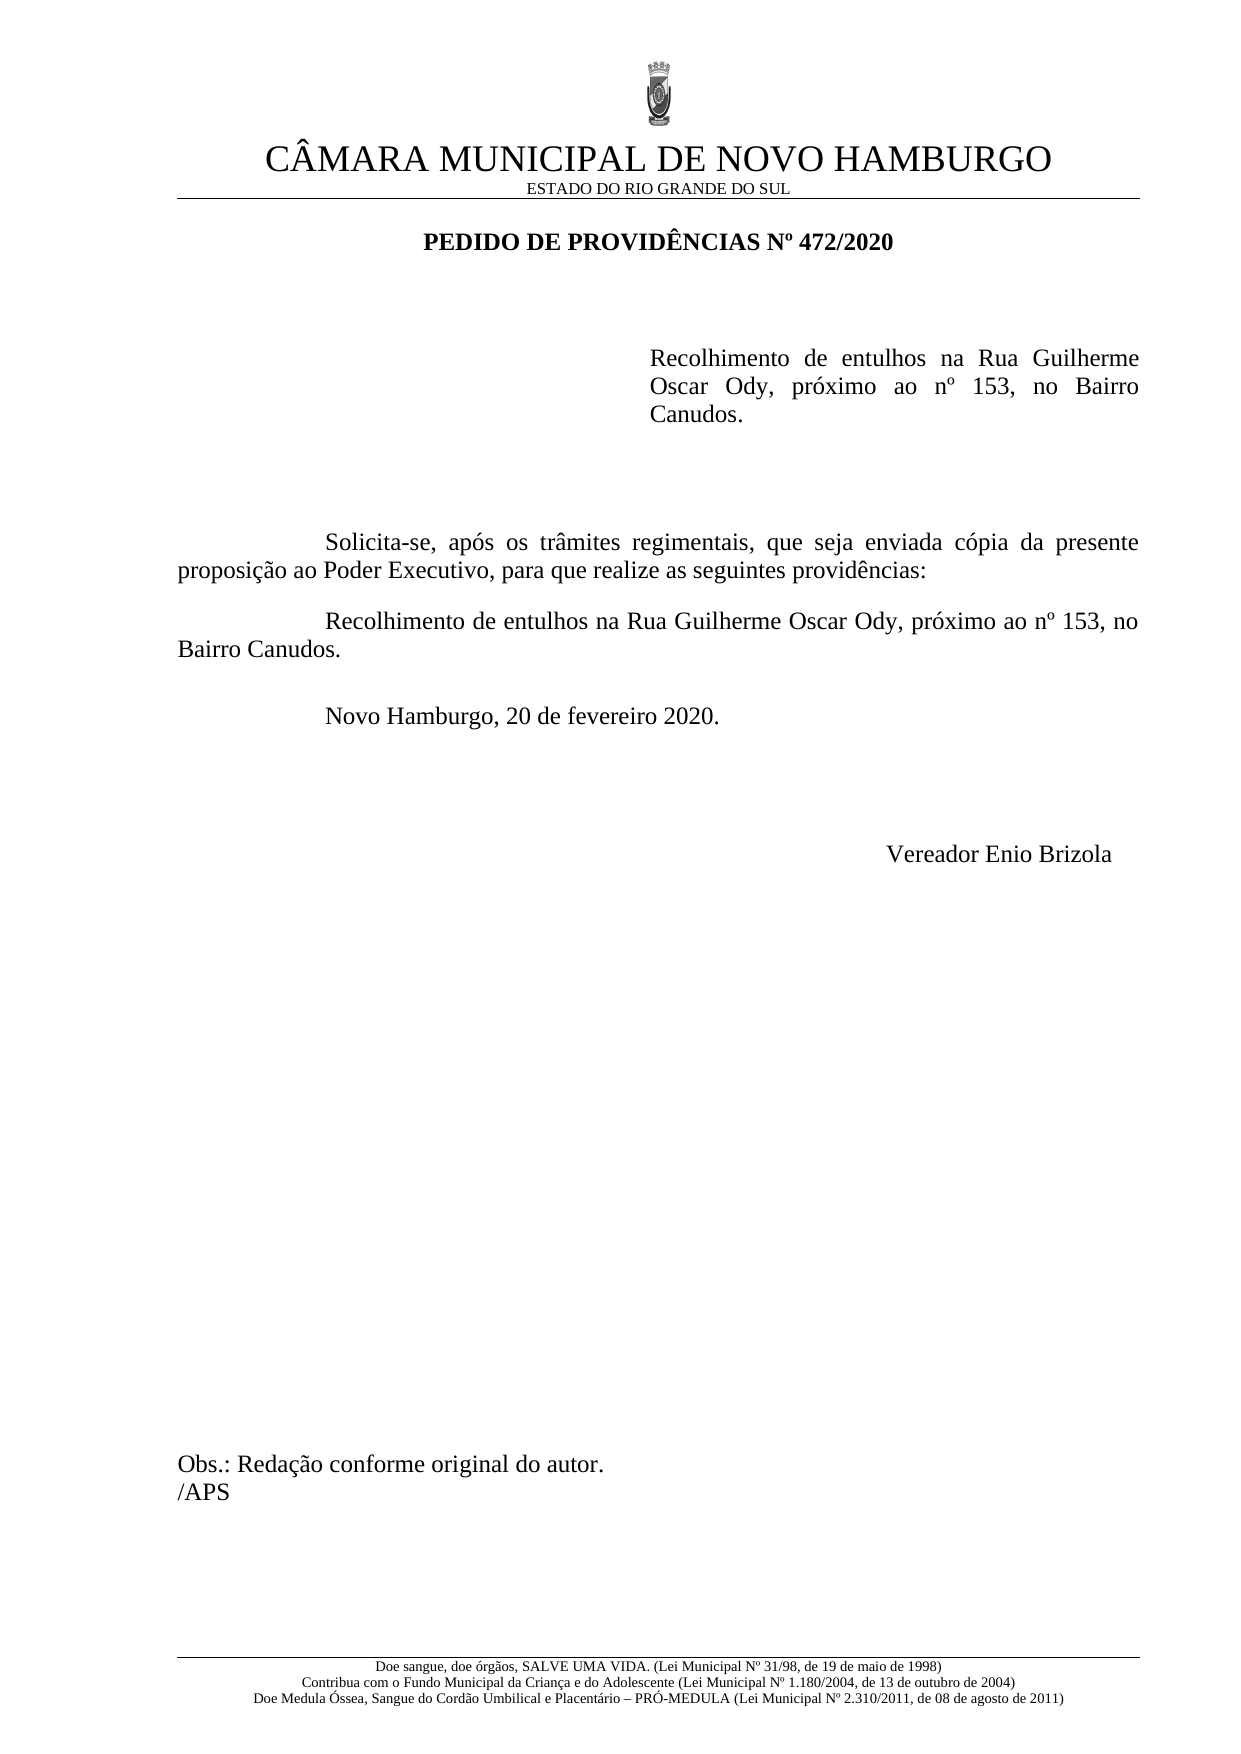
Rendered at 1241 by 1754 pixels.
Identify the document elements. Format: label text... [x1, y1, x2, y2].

text Vereador Enio Brizola [177, 840, 1140, 868]
text Novo Hamburgo, 20 de fevereiro 2020. [177, 702, 1140, 729]
text Recolhimento de entulhos na Rua Guilherme Oscar Ody, próximo ao nº 153, no Bairro Canudos. [177, 607, 1140, 662]
text Solicita-se, após os trâmites regimentais, que seja enviada cópia da presente proposição ao Poder Executivo, para que realize as seguintes providências: [177, 528, 1140, 583]
text Obs.: Redação conforme original do autor. [177, 1450, 1140, 1478]
text Recolhimento de entulhos na Rua Guilherme Oscar Ody, próximo ao nº 153, no Bairro Canudos. [649, 344, 1140, 428]
text /APS [177, 1478, 1140, 1505]
text PEDIDO DE PROVIDÊNCIAS Nº 472/2020 [177, 228, 1140, 256]
